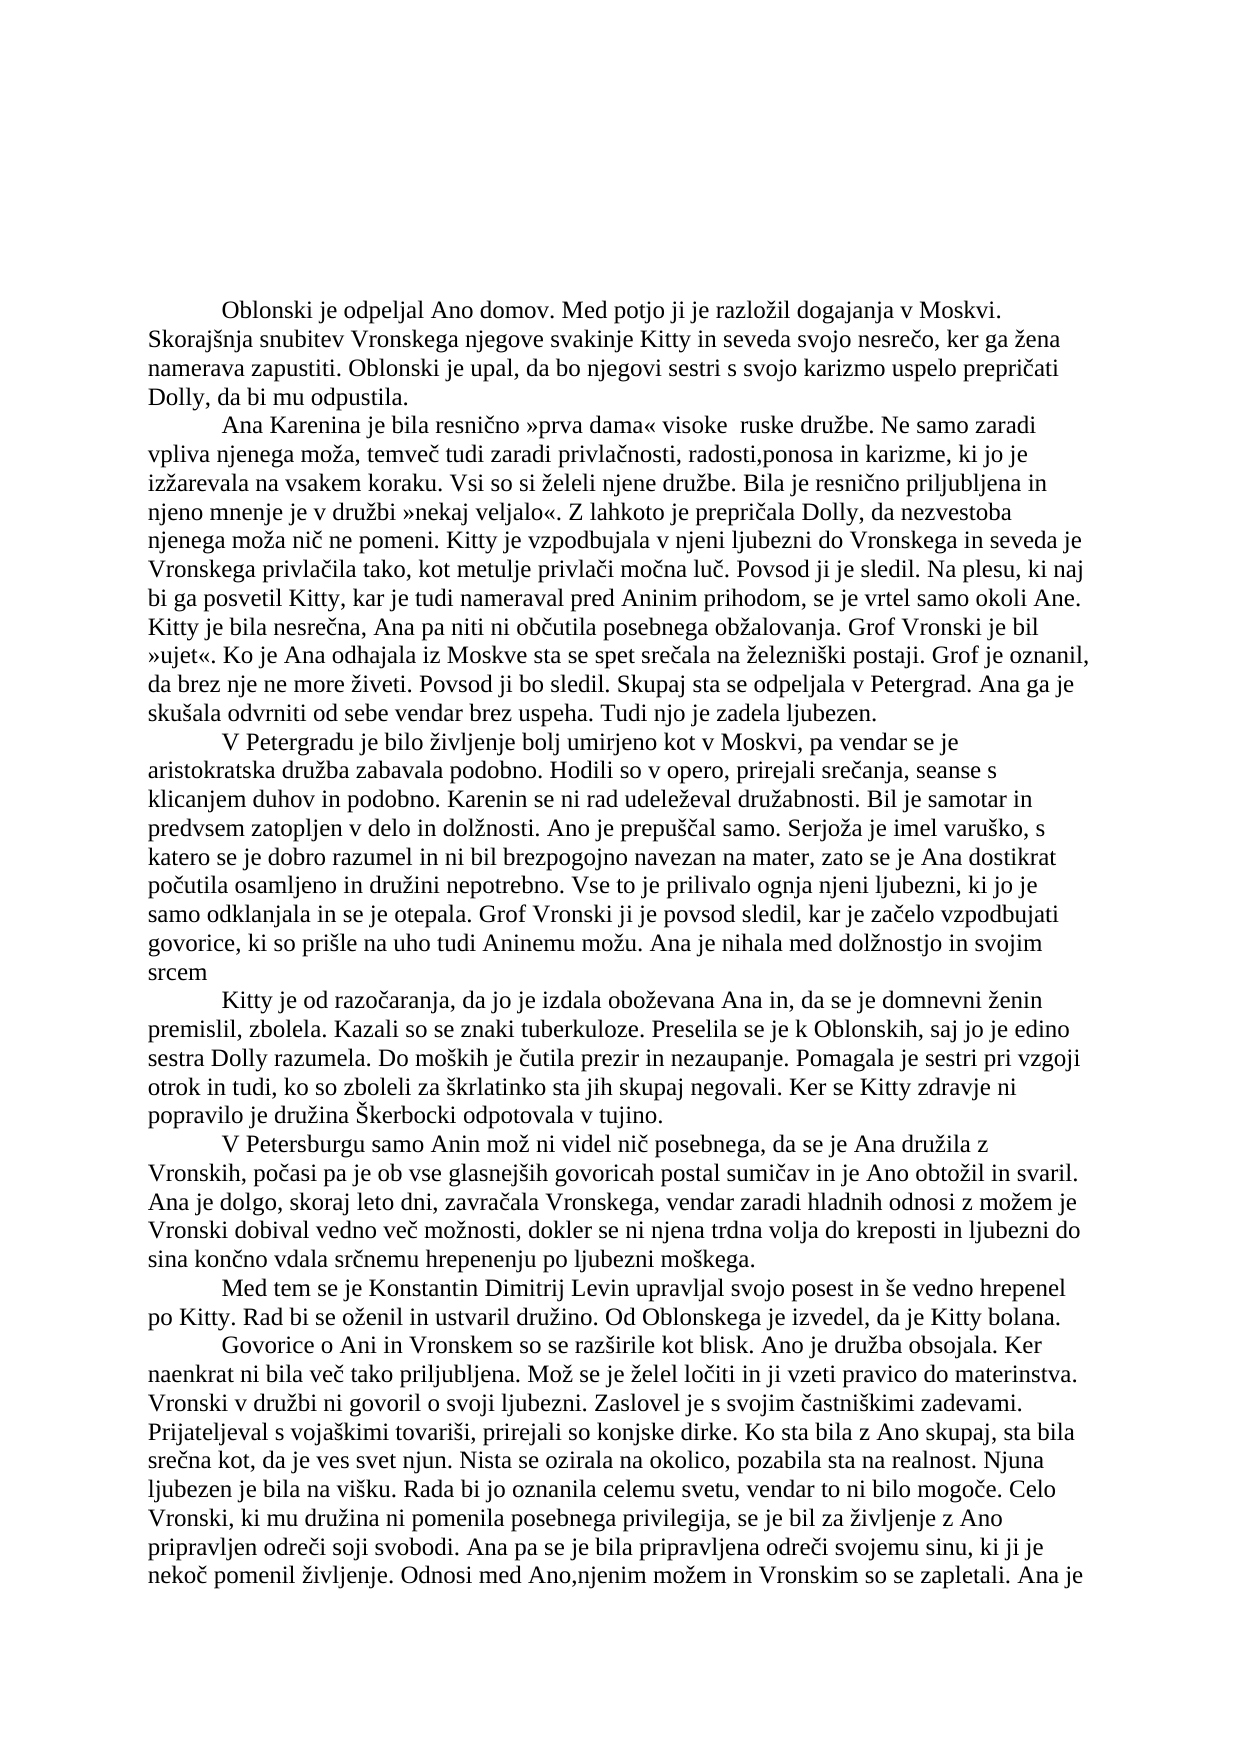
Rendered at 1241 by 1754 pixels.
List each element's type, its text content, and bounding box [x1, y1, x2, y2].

text Med tem se je Konstantin Dimitrij Levin upravljal svojo posest in še vedno hrepenel po Kitty. Rad bi se oženil in ustvaril družino. Od Oblonskega je izvedel, da je Kitty bolana. [148, 1273, 1092, 1330]
text V Petersburgu samo Anin mož ni videl nič posebnega, da se je Ana družila z Vronskih, počasi pa je ob vse glasnejših govoricah postal sumičav in je Ano obtožil in svaril. Ana je dolgo, skoraj leto dni, zavračala Vronskega, vendar zaradi hladnih odnosi z možem je Vronski dobival vedno več možnosti, dokler se ni njena trdna volja do kreposti in ljubezni do sina končno vdala srčnemu hrepenenju po ljubezni moškega. [148, 1129, 1092, 1273]
text Ana Karenina je bila resnično »prva dama« visoke ruske družbe. Ne samo zaradi vpliva njenega moža, temveč tudi zaradi privlačnosti, radosti,ponosa in karizme, ki jo je izžarevala na vsakem koraku. Vsi so si želeli njene družbe. Bila je resnično priljubljena in njeno mnenje je v družbi »nekaj veljalo«. Z lahkoto je prepričala Dolly, da nezvestoba njenega moža nič ne pomeni. Kitty je vzpodbujala v njeni ljubezni do Vronskega in seveda je Vronskega privlačila tako, kot metulje privlači močna luč. Povsod ji je sledil. Na plesu, ki naj bi ga posvetil Kitty, kar je tudi nameraval pred Aninim prihodom, se je vrtel samo okoli Ane. Kitty je bila nesrečna, Ana pa niti ni občutila posebnega obžalovanja. Grof Vronski je bil »ujet«. Ko je Ana odhajala iz Moskve sta se spet srečala na železniški postaji. Grof je oznanil, da brez nje ne more živeti. Povsod ji bo sledil. Skupaj sta se odpeljala v Petergrad. Ana ga je skušala odvrniti od sebe vendar brez uspeha. Tudi njo je zadela ljubezen. [148, 410, 1092, 727]
text Oblonski je odpeljal Ano domov. Med potjo ji je razložil dogajanja v Moskvi. Skorajšnja snubitev Vronskega njegove svakinje Kitty in seveda svojo nesrečo, ker ga žena namerava zapustiti. Oblonski je upal, da bo njegovi sestri s svojo karizmo uspelo prepričati Dolly, da bi mu odpustila. [148, 295, 1092, 410]
text Govorice o Ani in Vronskem so se razširile kot blisk. Ano je družba obsojala. Ker naenkrat ni bila več tako priljubljena. Mož se je želel ločiti in ji vzeti pravico do materinstva. Vronski v družbi ni govoril o svoji ljubezni. Zaslovel je s svojim častniškimi zadevami. Prijateljeval s vojaškimi tovariši, prirejali so konjske dirke. Ko sta bila z Ano skupaj, sta bila srečna kot, da je ves svet njun. Nista se ozirala na okolico, pozabila sta na realnost. Njuna ljubezen je bila na višku. Rada bi jo oznanila celemu svetu, vendar to ni bilo mogoče. Celo Vronski, ki mu družina ni pomenila posebnega privilegija, se je bil za življenje z Ano pripravljen odreči soji svobodi. Ana pa se je bila pripravljena odreči svojemu sinu, ki ji je nekoč pomenil življenje. Odnosi med Ano,njenim možem in Vronskim so se zapletali. Ana je [148, 1330, 1092, 1589]
text V Petergradu je bilo življenje bolj umirjeno kot v Moskvi, pa vendar se je aristokratska družba zabavala podobno. Hodili so v opero, prirejali srečanja, seanse s klicanjem duhov in podobno. Karenin se ni rad udeleževal družabnosti. Bil je samotar in predvsem zatopljen v delo in dolžnosti. Ano je prepuščal samo. Serjoža je imel varuško, s katero se je dobro razumel in ni bil brezpogojno navezan na mater, zato se je Ana dostikrat počutila osamljeno in družini nepotrebno. Vse to je prilivalo ognja njeni ljubezni, ki jo je samo odklanjala in se je otepala. Grof Vronski ji je povsod sledil, kar je začelo vzpodbujati govorice, ki so prišle na uho tudi Aninemu možu. Ana je nihala med dolžnostjo in svojim srcem [148, 727, 1092, 985]
text Kitty je od razočaranja, da jo je izdala oboževana Ana in, da se je domnevni ženin premislil, zbolela. Kazali so se znaki tuberkuloze. Preselila se je k Oblonskih, saj jo je edino sestra Dolly razumela. Do moških je čutila prezir in nezaupanje. Pomagala je sestri pri vzgoji otrok in tudi, ko so zboleli za škrlatinko sta jih skupaj negovali. Ker se Kitty zdravje ni popravilo je družina Škerbocki odpotovala v tujino. [148, 985, 1092, 1129]
